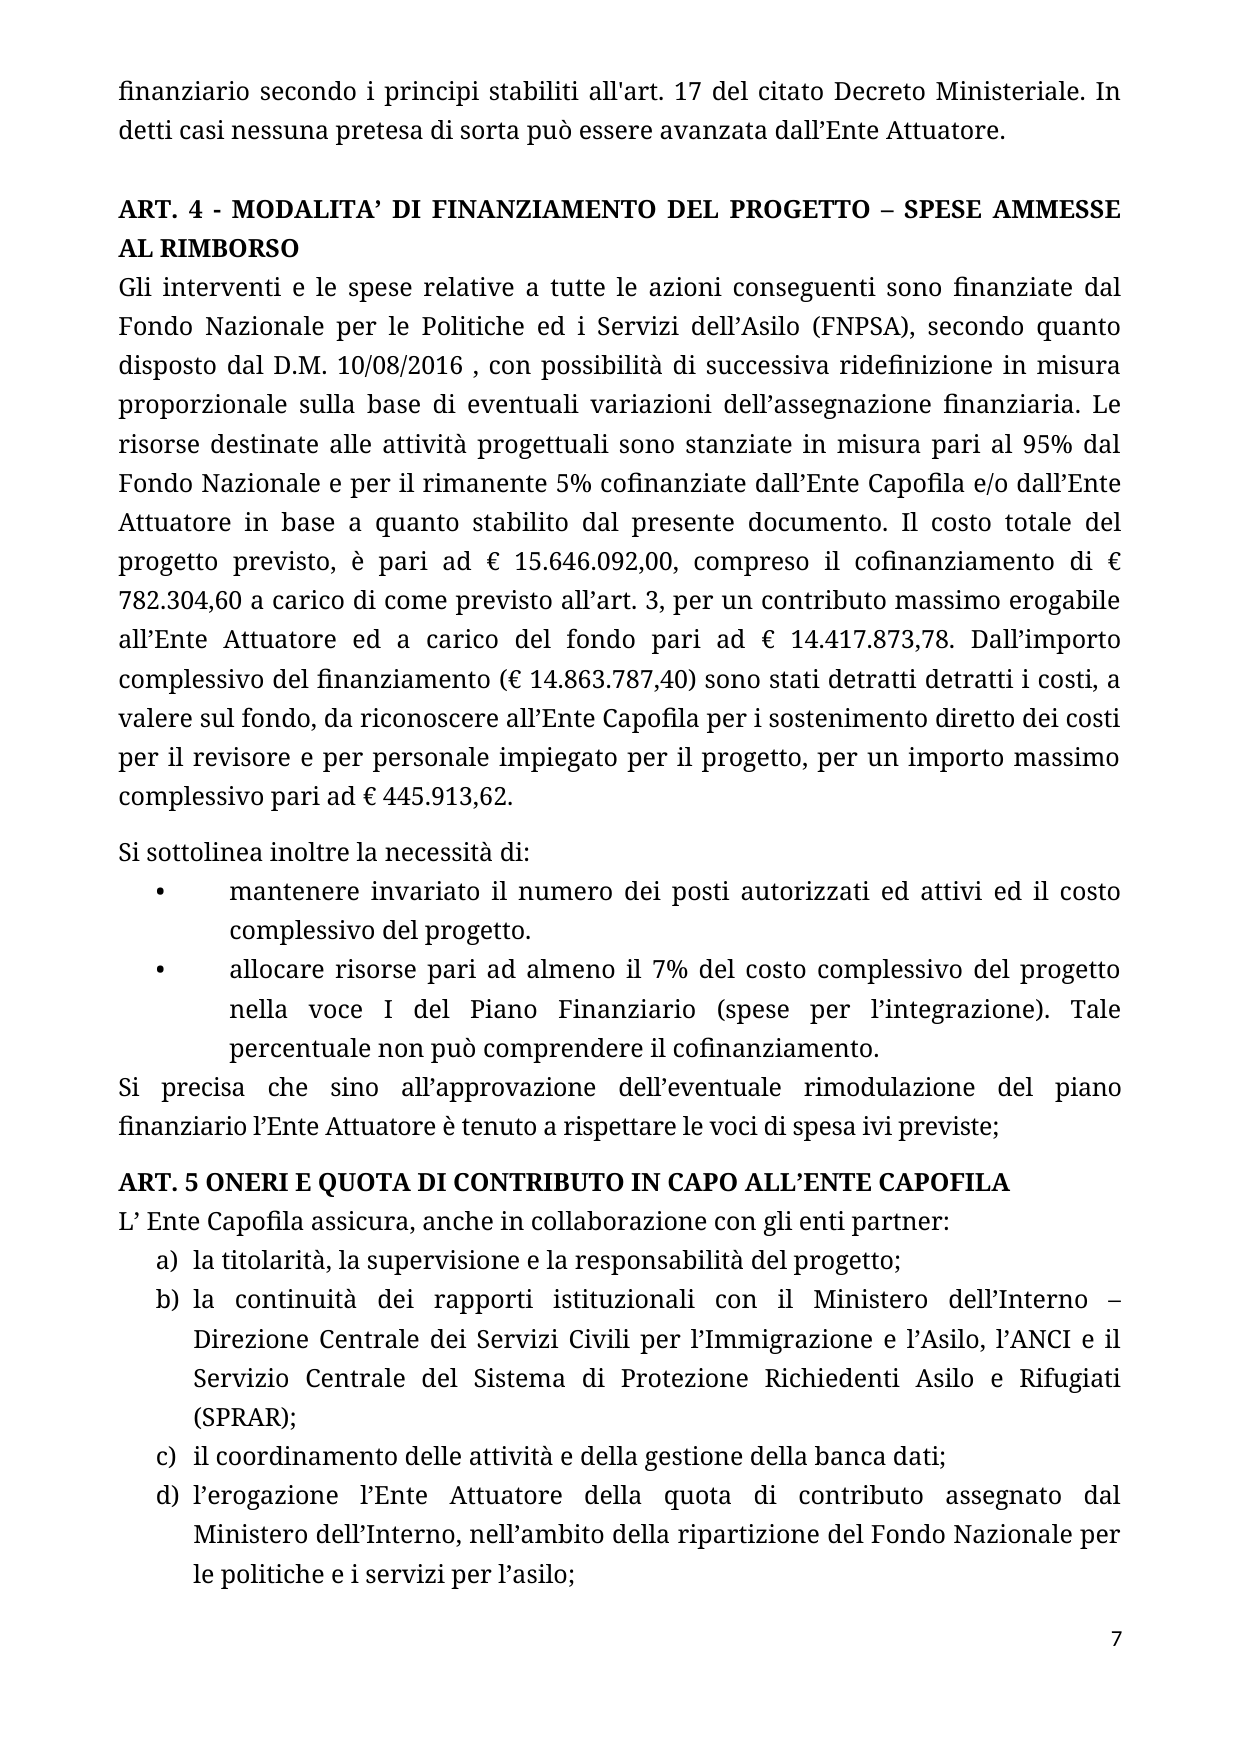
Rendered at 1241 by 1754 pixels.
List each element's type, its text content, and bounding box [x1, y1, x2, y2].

text ART. 5 ONERI E QUOTA DI CONTRIBUTO IN CAPO ALL’ENTE CAPOFILA [118, 1164, 1122, 1199]
list la titolarità, la supervisione e la responsabilità del progetto; [156, 1243, 1122, 1277]
text finanziario secondo i principi stabiliti all'art. 17 del citato Decreto Ministeriale. In detti casi nessuna pretesa di sorta può essere avanzata dall’Ente Attuatore. [118, 74, 1122, 147]
list mantenere invariato il numero dei posti autorizzati ed attivi ed il costo complessivo del progetto. [156, 874, 1122, 947]
list la continuità dei rapporti istituzionali con il Ministero dell’Interno – Direzione Centrale dei Servizi Civili per l’Immigrazione e l’Asilo, l’ANCI e il Servizio Centrale del Sistema di Protezione Richiedenti Asilo e Rifugiati (SPRAR); [156, 1282, 1122, 1434]
list l’erogazione l’Ente Attuatore della quota di contributo assegnato dal Ministero dell’Interno, nell’ambito della ripartizione del Fondo Nazionale per le politiche e i servizi per l’asilo; [156, 1478, 1122, 1590]
text Si sottolinea inoltre la necessità di: [118, 834, 1122, 869]
list allocare risorse pari ad almeno il 7% del costo complessivo del progetto nella voce I del Piano Finanziario (spese per l’integrazione). Tale percentuale non può comprendere il cofinanziamento. [156, 952, 1122, 1064]
text ART. 4 - MODALITA’ DI FINANZIAMENTO DEL PROGETTO – SPESE AMMESSE AL RIMBORSO [118, 191, 1122, 264]
text Si precisa che sino all’approvazione dell’eventuale rimodulazione del piano finanziario l’Ente Attuatore è tenuto a rispettare le voci di spesa ivi previste; [118, 1069, 1122, 1143]
text L’ Ente Capofila assicura, anche in collaborazione con gli enti partner: [118, 1204, 1122, 1238]
text Gli interventi e le spese relative a tutte le azioni conseguenti sono finanziate dal Fondo Nazionale per le Politiche ed i Servizi dell’Asilo (FNPSA), secondo quanto disposto dal D.M. 10/08/2016 , con possibilità di successiva ridefinizione in misura proporzionale sulla base di eventuali variazioni dell’assegnazione finanziaria. Le risorse destinate alle attività progettuali sono stanziate in misura pari al 95% dal Fondo Nazionale e per il rimanente 5% cofinanziate dall’Ente Capofila e/o dall’Ente Attuatore in base a quanto stabilito dal presente documento. Il costo totale del progetto previsto, è pari ad € 15.646.092,00, compreso il cofinanziamento di € 782.304,60 a carico di come previsto all’art. 3, per un contributo massimo erogabile all’Ente Attuatore ed a carico del fondo pari ad € 14.417.873,78. Dall’importo complessivo del finanziamento (€ 14.863.787,40) sono stati detratti detratti i costi, a valere sul fondo, da riconoscere all’Ente Capofila per i sostenimento diretto dei costi per il revisore e per personale impiegato per il progetto, per un importo massimo complessivo pari ad € 445.913,62. [118, 269, 1122, 813]
list il coordinamento delle attività e della gestione della banca dati; [156, 1439, 1122, 1473]
